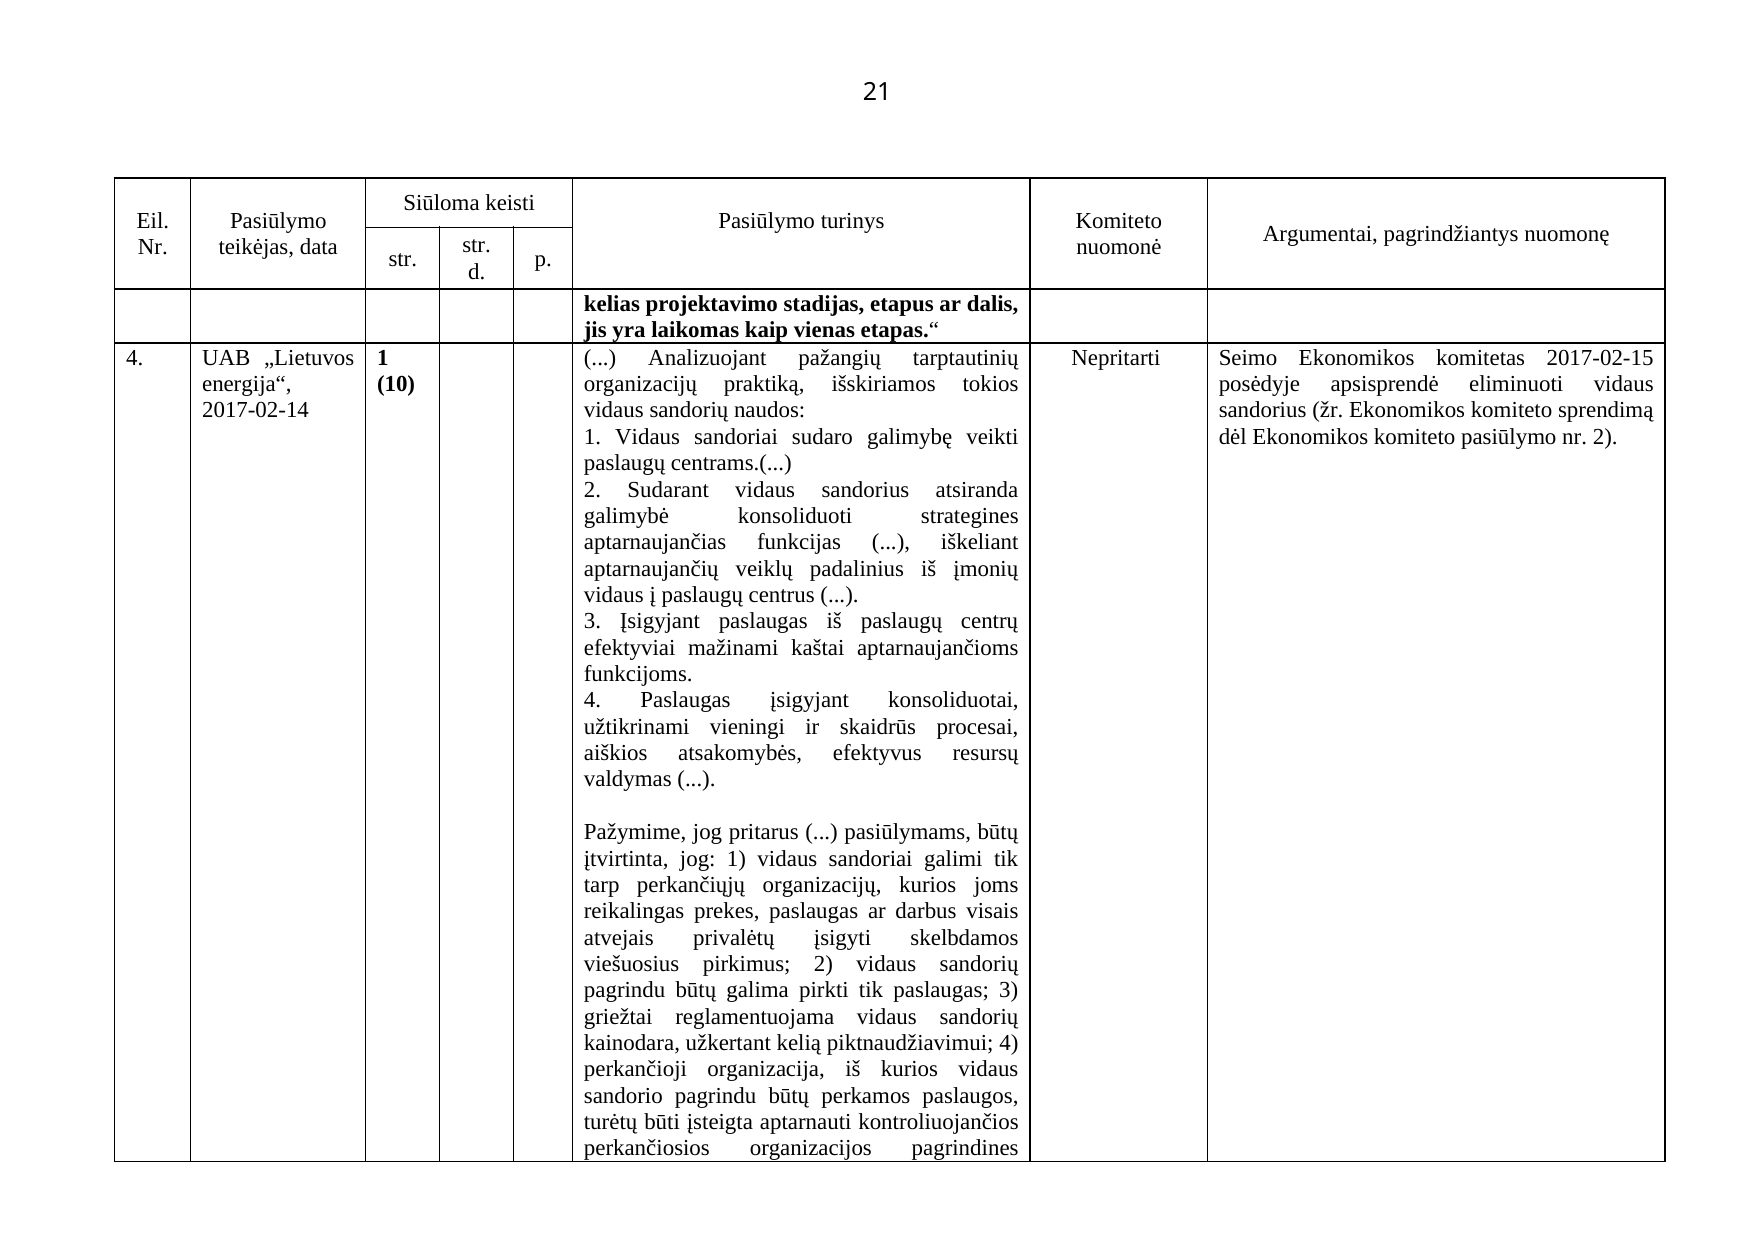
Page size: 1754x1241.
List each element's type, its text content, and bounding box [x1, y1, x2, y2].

table_cell str. d. [440, 228, 513, 288]
table_cell [115, 290, 190, 342]
table_cell Nepritarti [1031, 344, 1207, 1161]
table_cell UAB „Lietuvos energija“, 2017-02-14 [191, 344, 365, 1161]
table_cell [1031, 290, 1207, 342]
table_cell kelias projektavimo stadijas, etapus ar dalis, jis yra laikomas kaip vienas etapas.“ [573, 290, 1029, 342]
table_cell [366, 290, 439, 342]
table_cell str. [366, 228, 439, 288]
table_cell [440, 290, 513, 342]
table_cell [514, 290, 572, 342]
table_header Eil. Nr. [115, 179, 190, 288]
table_header Komiteto nuomonė [1031, 179, 1207, 288]
table_header Siūloma keisti [366, 179, 572, 226]
table_header Pasiūlymo turinys [573, 179, 1029, 288]
table_cell [514, 344, 572, 1161]
table_cell [1208, 290, 1664, 342]
table_cell 1 (10) [366, 344, 439, 1161]
table_cell 4. [115, 344, 190, 1161]
table_header Argumentai, pagrindžiantys nuomonę [1208, 179, 1664, 288]
table_cell Seimo Ekonomikos komitetas 2017-02-15 posėdyje apsisprendė eliminuoti vidaus sandorius (žr. Ekonomikos komiteto sprendimą dėl Ekonomikos komiteto pasiūlymo nr. 2). [1208, 344, 1664, 1161]
table_cell (...) Analizuojant pažangių tarptautinių organizacijų praktiką, išskiriamos tokios vidaus sandorių naudos: 1. Vidaus sandoriai sudaro galimybę veikti paslaugų centrams.(...) 2. Sudarant vidaus sandorius atsiranda galimybė konsoliduoti strategines aptarnaujančias funkcijas (...), iškeliant aptarnaujančių veiklų padalinius iš įmonių vidaus į paslaugų centrus (...). 3. Įsigyjant paslaugas iš paslaugų centrų efektyviai mažinami kaštai aptarnaujančioms funkcijoms. 4. Paslaugas įsigyjant konsoliduotai, užtikrinami vieningi ir skaidrūs procesai, aiškios atsakomybės, efektyvus resursų valdymas (...). Pažymime, jog pritarus (...) pasiūlymams, būtų įtvirtinta, jog: 1) vidaus sandoriai galimi tik tarp perkančiųjų organizacijų, kurios joms reikalingas prekes, paslaugas ar darbus visais atvejais privalėtų įsigyti skelbdamos viešuosius pirkimus; 2) vidaus sandorių pagrindu būtų galima pirkti tik paslaugas; 3) griežtai reglamentuojama vidaus sandorių kainodara, užkertant kelią piktnaudžiavimui; 4) perkančioji organizacija, iš kurios vidaus sandorio pagrindu būtų perkamos paslaugos, turėtų būti įsteigta aptarnauti kontroliuojančios perkančiosios organizacijos pagrindines [573, 344, 1029, 1161]
table_cell [191, 290, 365, 342]
table_cell p. [514, 228, 572, 288]
table_header Pasiūlymo teikėjas, data [191, 179, 365, 288]
table_cell [440, 344, 513, 1161]
